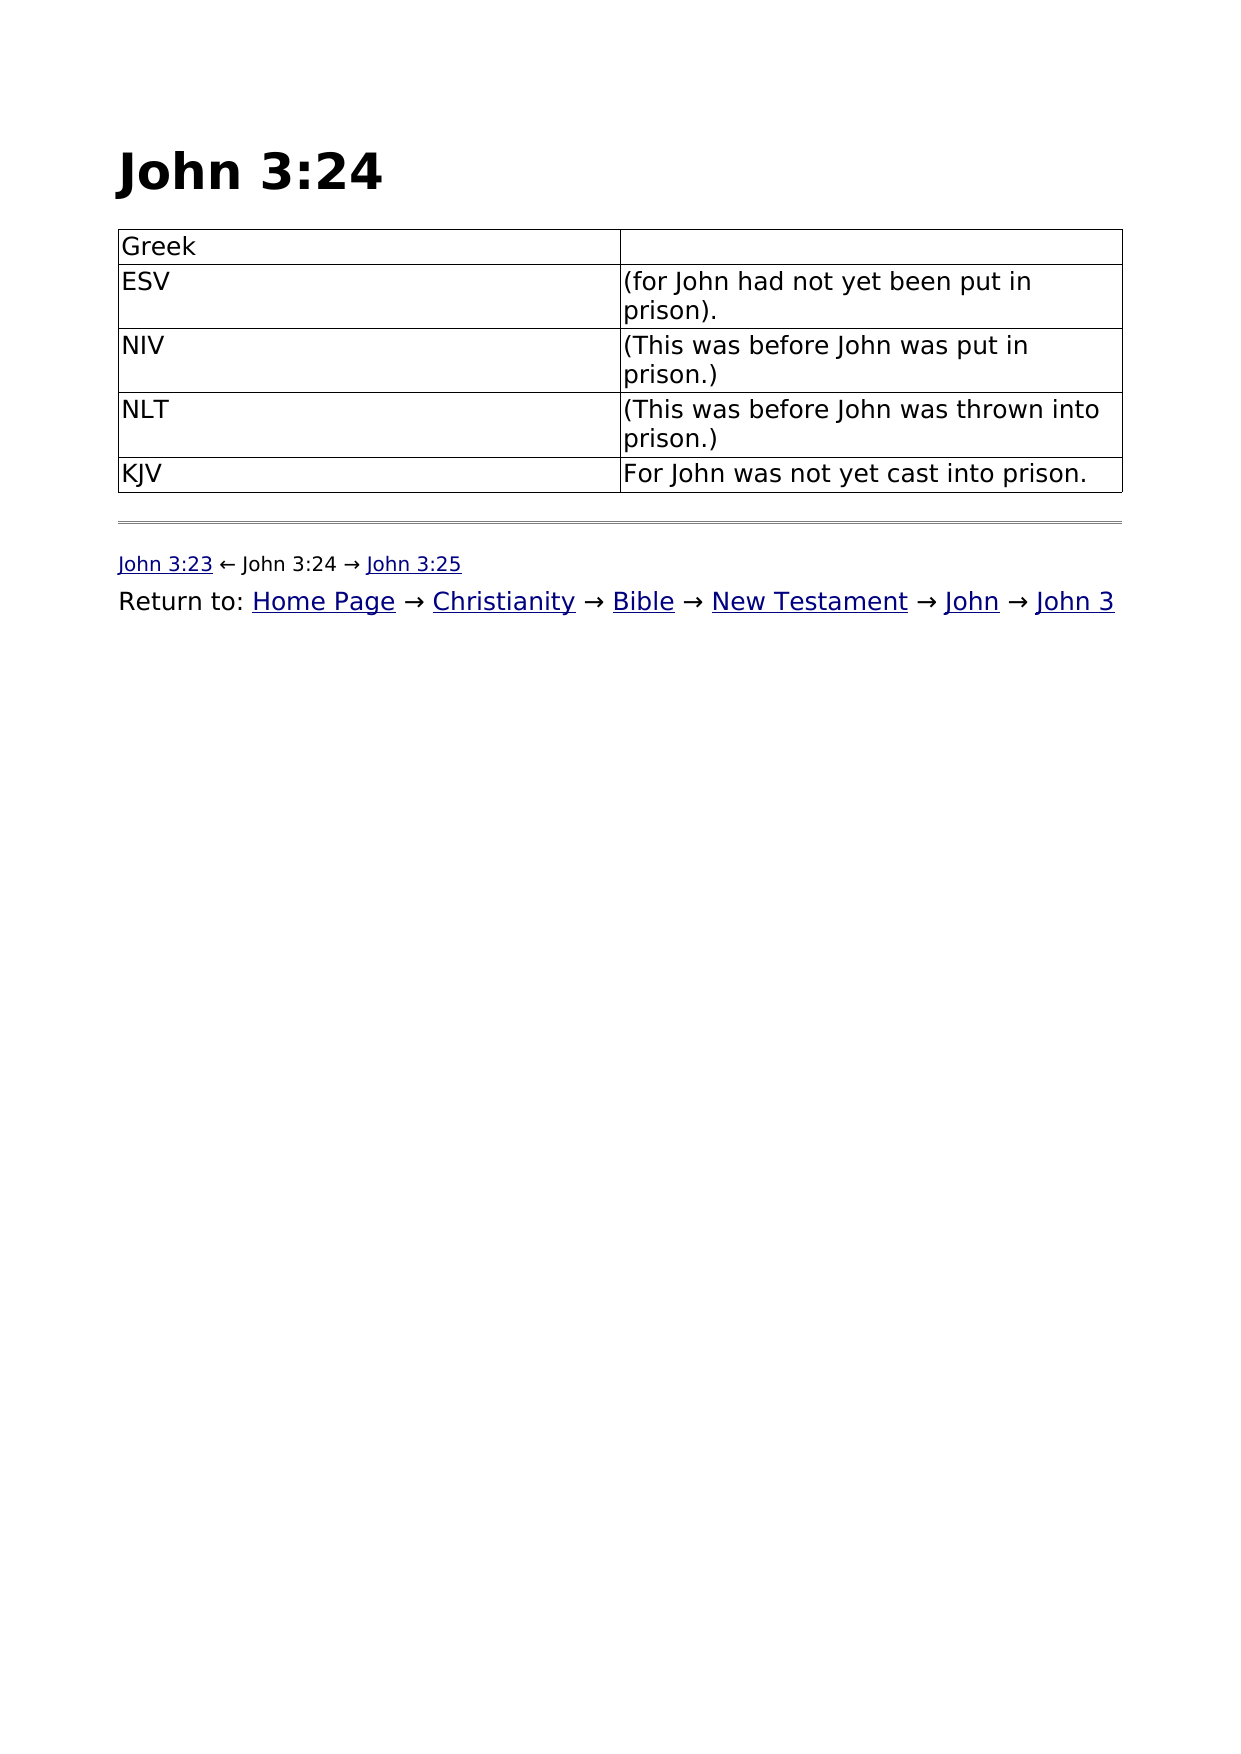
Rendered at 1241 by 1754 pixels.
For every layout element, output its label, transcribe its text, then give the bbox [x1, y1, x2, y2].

table_header [621, 230, 1122, 264]
table_cell KJV [119, 458, 620, 492]
table_header Greek [119, 230, 620, 264]
table_cell For John was not yet cast into prison. [621, 458, 1122, 492]
text Return to: Home Page → Christianity → Bible → New Testament → John → John 3 [118, 587, 1122, 616]
subtitle John 3:24 [118, 143, 1122, 201]
text John 3:23 ← John 3:24 → John 3:25 [118, 553, 1122, 587]
table_cell NLT [119, 393, 620, 457]
table_cell (for John had not yet been put in prison). [621, 265, 1122, 328]
table_cell NIV [119, 329, 620, 392]
table_cell ESV [119, 265, 620, 328]
table_cell (This was before John was thrown into prison.) [621, 393, 1122, 457]
table_cell (This was before John was put in prison.) [621, 329, 1122, 392]
